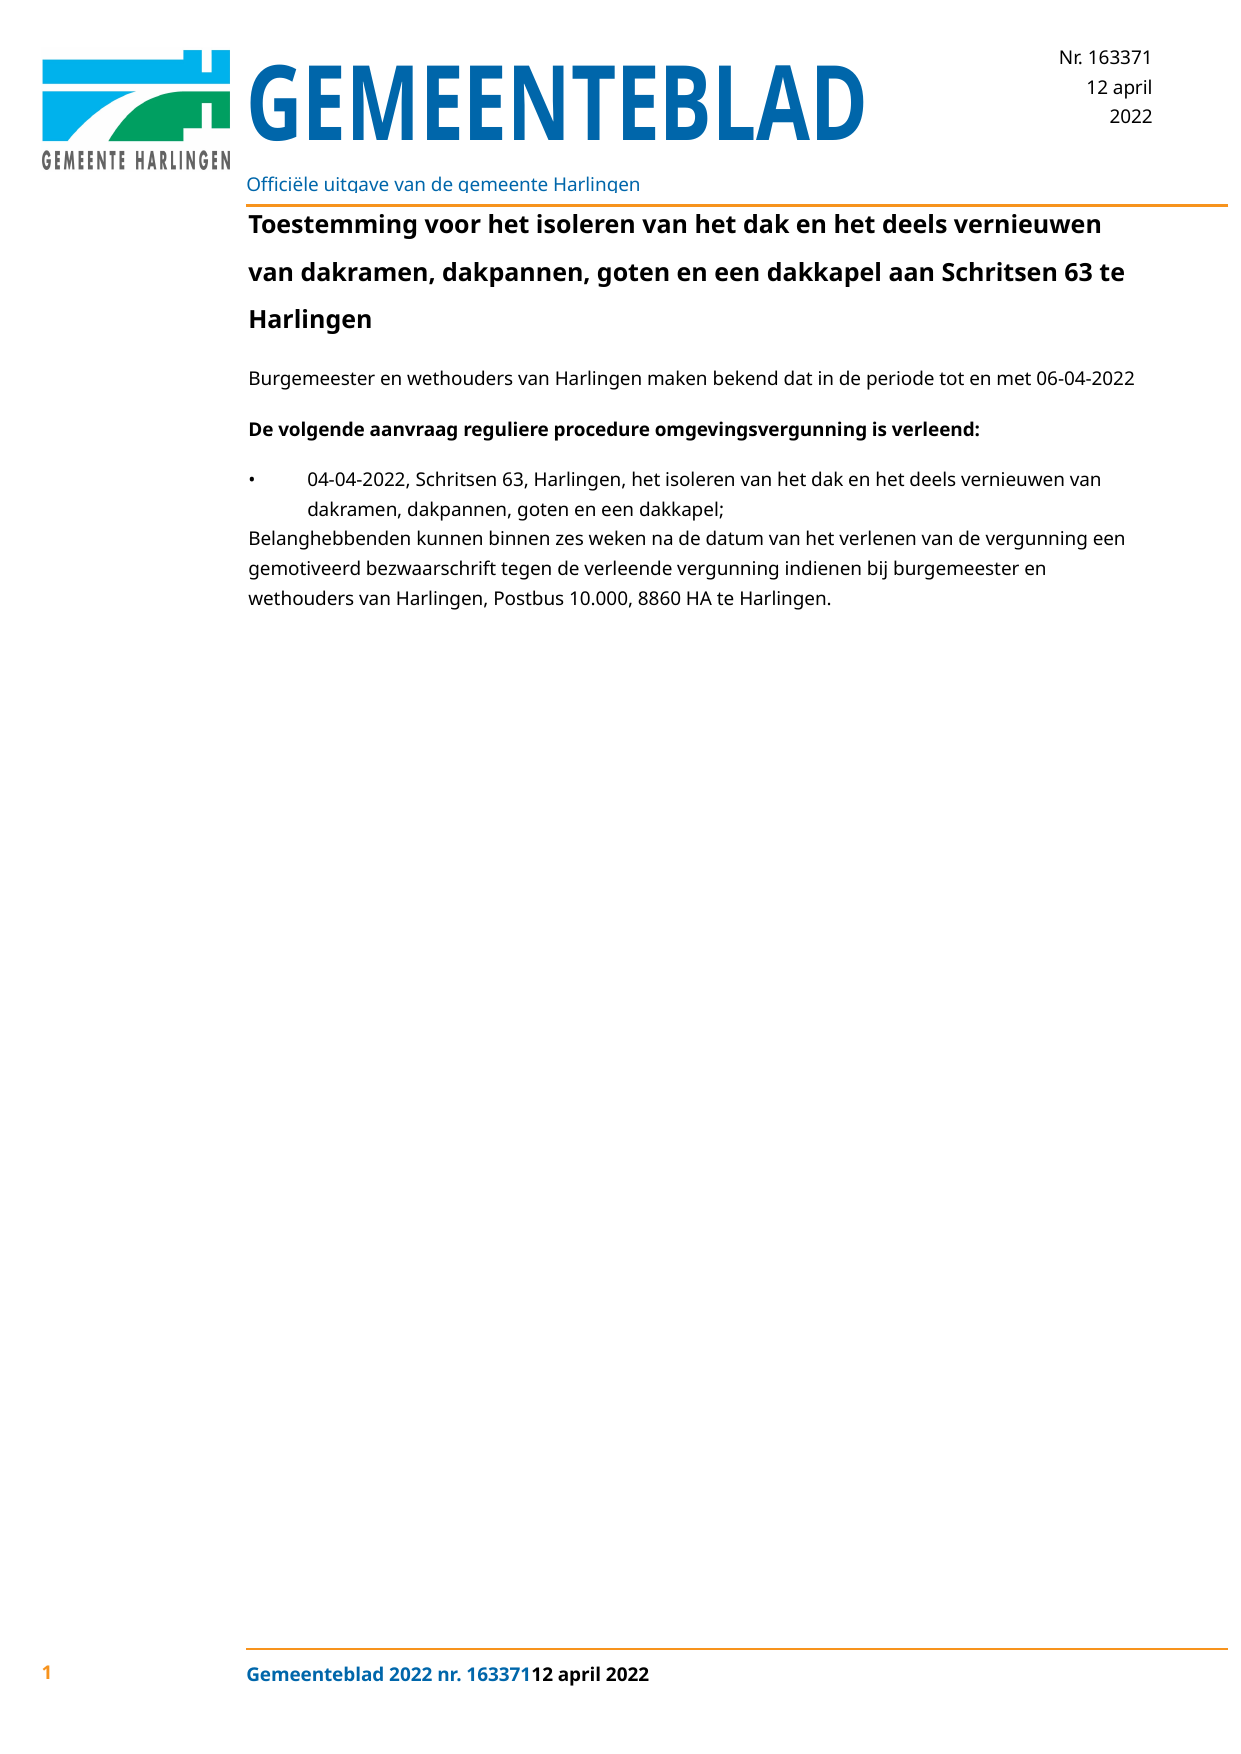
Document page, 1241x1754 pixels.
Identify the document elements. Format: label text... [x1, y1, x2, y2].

text De volgende aanvraag reguliere procedure omgevingsvergunning is verleend: [248, 416, 1152, 442]
picture [41, 47, 231, 172]
text Toestemming voor het isoleren van het dak en het deels vernieuwen van dakramen, dakpannen, goten en een dakkapel aan Schritsen 63 te Harlingen [248, 207, 1152, 336]
list 04-04-2022, Schritsen 63, Harlingen, het isoleren van het dak en het deels vernieuwen van dakramen, dakpannen, goten en een dakkapel; [248, 466, 1152, 522]
text Burgemeester en wethouders van Harlingen maken bekend dat in de periode tot en met 06-04-2022 [248, 366, 1152, 391]
text Belanghebbenden kunnen binnen zes weken na de datum van het verlenen van de vergunning een gemotiveerd bezwaarschrift tegen de verleende vergunning indienen bij burgemeester en wethouders van Harlingen, Postbus 10.000, 8860 HA te Harlingen. [248, 526, 1152, 610]
